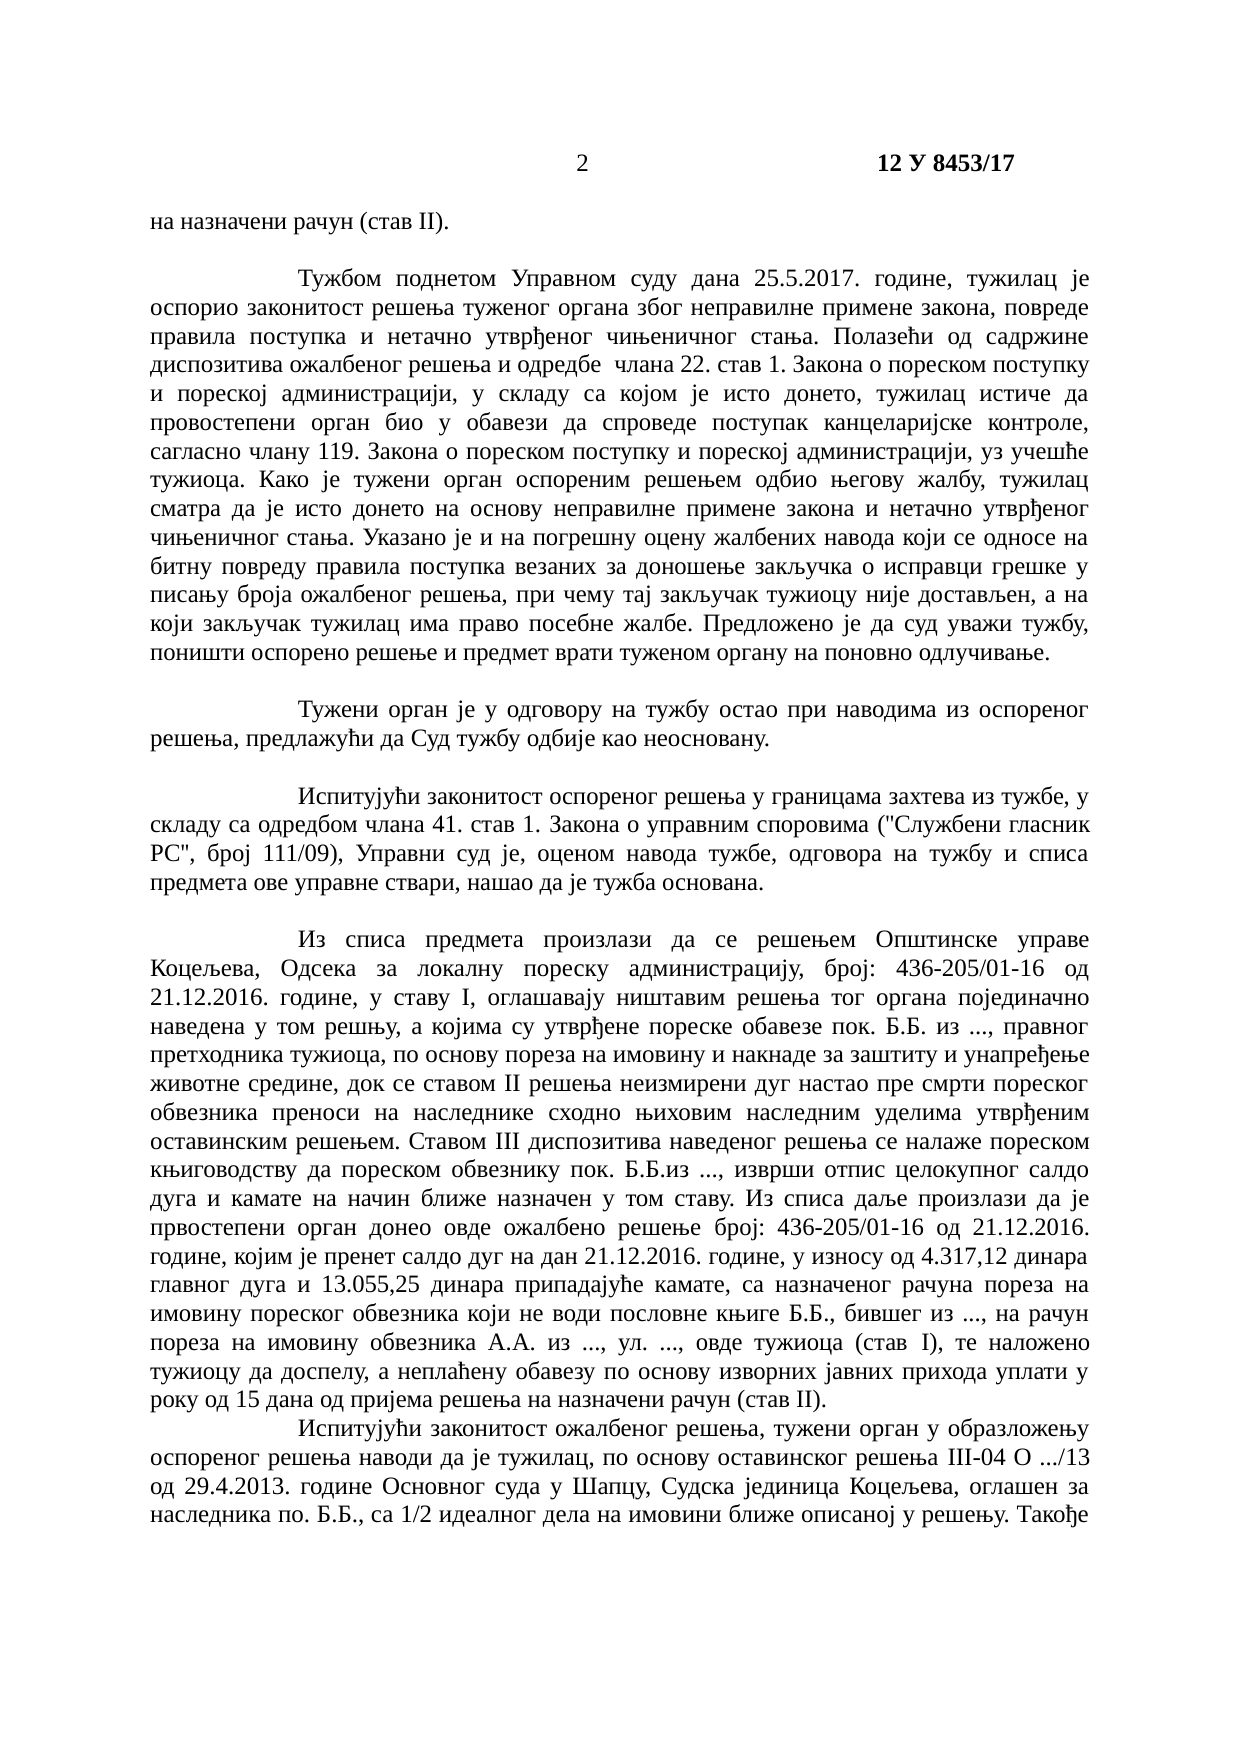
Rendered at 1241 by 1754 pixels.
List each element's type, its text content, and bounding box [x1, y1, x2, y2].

text Тужени орган је у одговору на тужбу остао при наводима из оспореног решења, предлажући да Суд тужбу одбије као неосновану. [150, 694, 1090, 752]
text Испитујући законитост оспореног решења у границама захтева из тужбе, у складу са одредбом члана 41. став 1. Закона о управним споровима (''Службени гласник РС'', број 111/09), Управни суд је, оценом навода тужбе, одговора на тужбу и списа предмета ове управне ствари, нашао да је тужба основана. [150, 781, 1090, 896]
text на назначени рачун (став II). [150, 206, 1090, 234]
text Тужбом поднетом Управном суду дана 25.5.2017. године, тужилац је оспорио законитост решења туженог органа због неправилне примене закона, повреде правила поступка и нетачно утврђеног чињеничног стања. Полазећи од садржине диспозитива ожалбеног решења и одредбе члана 22. став 1. Закона о пореском поступку и пореској администрацији, у складу са којом је исто донето, тужилац истиче да провостепени орган био у обавези да спроведе поступак канцеларијске контроле, сагласно члану 119. Закона о пореском поступку и пореској администрацији, уз учешће тужиоца. Како је тужени орган оспореним решењем одбио његову жалбу, тужилац сматра да је исто донето на основу неправилне примене закона и нетачно утврђеног чињеничног стања. Указано је и на погрешну оцену жалбених навода који се односе на битну повреду правила поступка везаних за доношење закључка о исправци грешке у писању броја ожалбеног решења, при чему тај закључак тужиоцу није достављен, а на који закључак тужилац има право посебне жалбе. Предложено је да суд уважи тужбу, поништи оспорено решење и предмет врати туженом органу на поновно одлучивање. [150, 263, 1090, 666]
text Из списа предмета произлази да се решењем Општинске управе Коцељева, Одсека за локалну пореску администрацију, број: 436-205/01-16 од 21.12.2016. године, у ставу I, оглашавају ништавим решења тог органа појединачно наведена у том решњу, а којима су утврђене пореске обавезе пок. Б.Б. из ..., правног претходника тужиоца, по основу пореза на имовину и накнаде за заштиту и унапређење животне средине, док се ставом II решења неизмирени дуг настао пре смрти пореског обвезника преноси на наследнике сходно њиховим наследним уделима утврђеним оставинским решењем. Ставом III диспозитива наведеног решења се налаже пореском књиговодству да пореском обвезнику пок. Б.Б.из ..., изврши отпис целокупног салдо дуга и камате на начин ближе назначен у том ставу. Из списа даље произлази да је првостепени орган донео овде ожалбено решење број: 436-205/01-16 од 21.12.2016. године, којим је пренет салдо дуг на дан 21.12.2016. године, у износу од 4.317,12 динара главног дуга и 13.055,25 динара припадајуће камате, са назначеног рачуна пореза на имовину пореског обвезника који не води пословне књиге Б.Б., бившег из ..., на рачун пореза на имовину обвезника А.А. из ..., ул. ..., овде тужиоца (став I), те наложено тужиоцу да доспелу, а неплаћену обавезу по основу изворних јавних прихода уплати у року од 15 дана од пријема решења на назначени рачун (став II). [150, 924, 1090, 1413]
text Испитујући законитост ожалбеног решења, тужени орган у образложењу оспореног решења наводи да је тужилац, по основу оставинског решења III-04 O .../13 од 29.4.2013. године Основног суда у Шапцу, Судска јединица Коцељева, оглашен за наследника по. Б.Б., са 1/2 идеалног дела на имовини ближе описаној у решењу. Такође [150, 1413, 1090, 1528]
